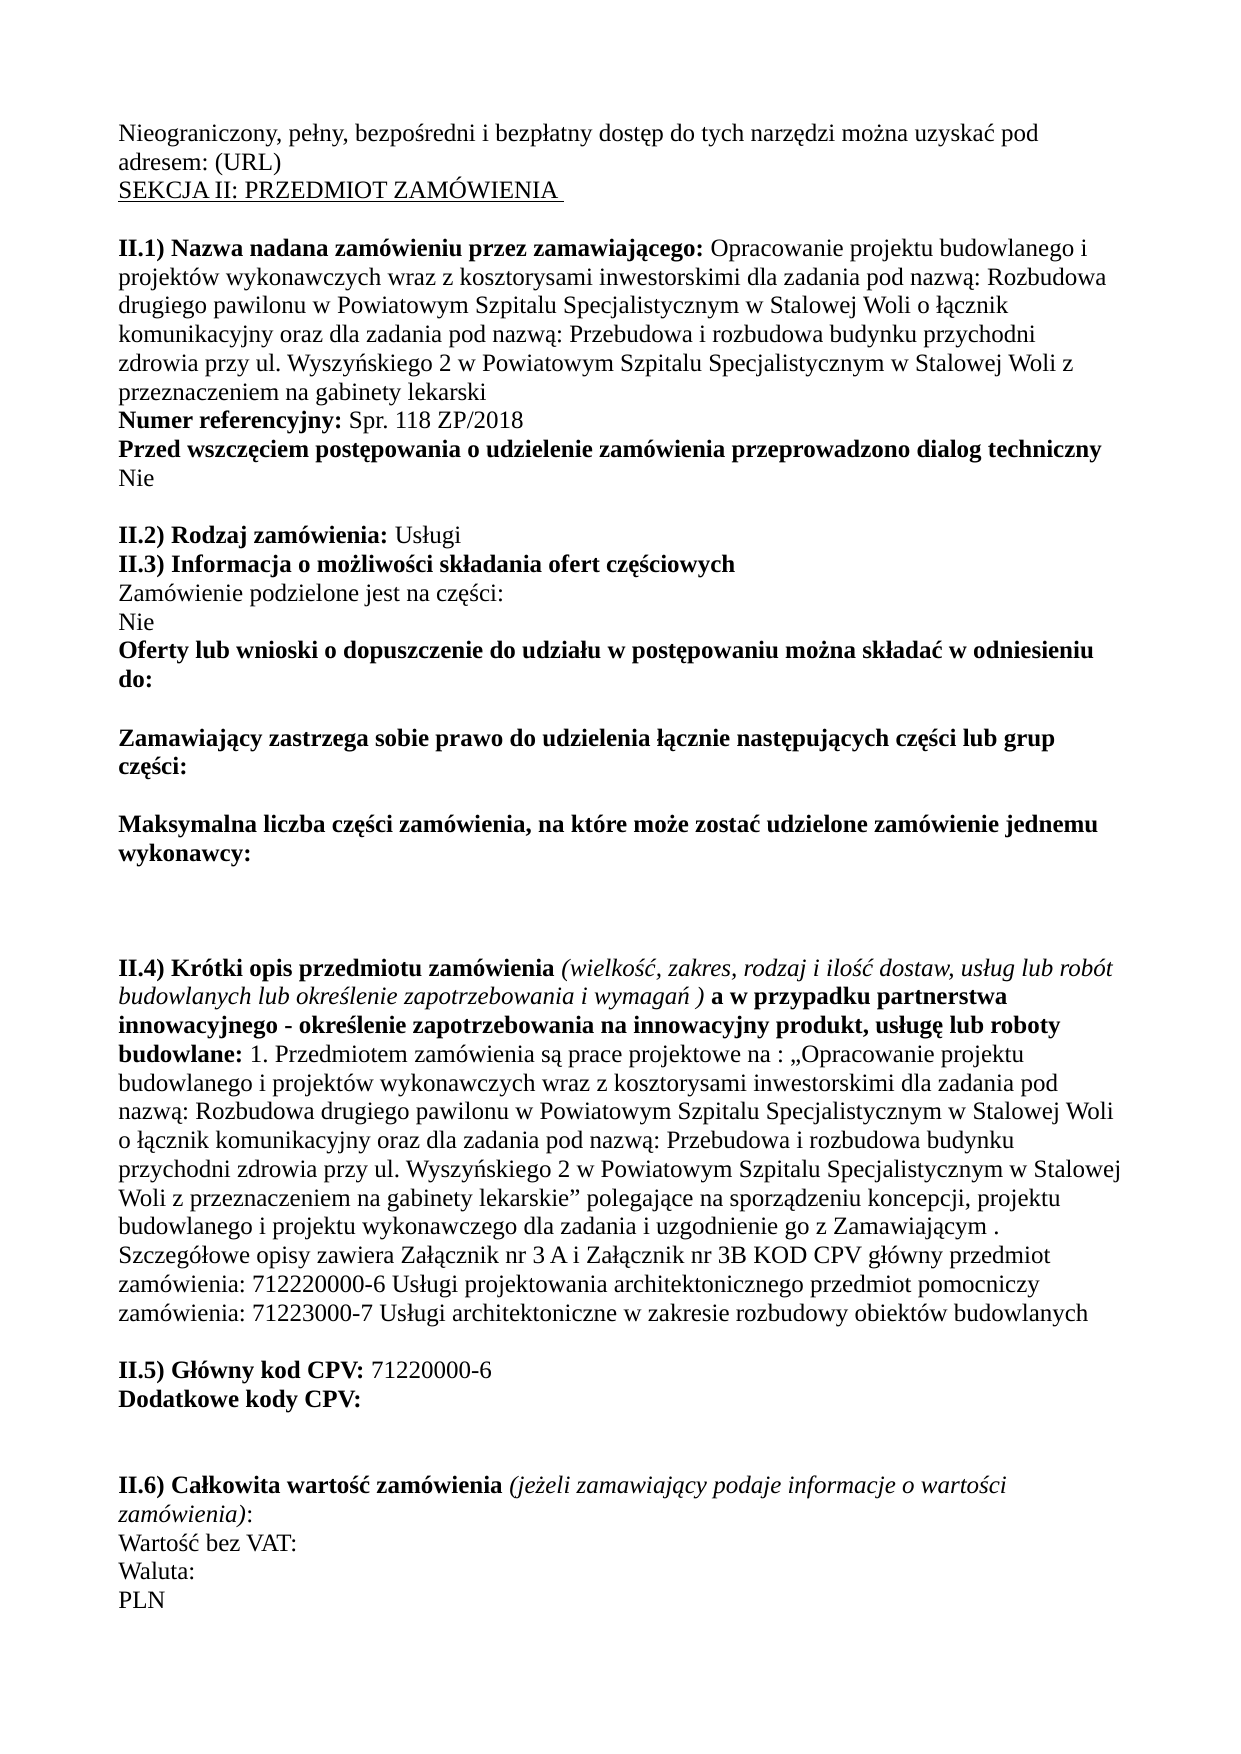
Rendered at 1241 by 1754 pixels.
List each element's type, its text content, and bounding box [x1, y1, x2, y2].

text Nie Oferty lub wnioski o dopuszczenie do udziału w postępowaniu można składać w odniesieniu do: [118, 607, 1122, 693]
text PLN [118, 1585, 1122, 1614]
text SEKCJA II: PRZEDMIOT ZAMÓWIENIA [118, 176, 1122, 204]
text II.1) Nazwa nadana zamówieniu przez zamawiającego: Opracowanie projektu budowlanego i projektów wykonawczych wraz z kosztorysami inwestorskimi dla zadania pod nazwą: Rozbudowa drugiego pawilonu w Powiatowym Szpitalu Specjalistycznym w Stalowej Woli o łącznik komunikacyjny oraz dla zadania pod nazwą: Przebudowa i rozbudowa budynku przychodni zdrowia przy ul. Wyszyńskiego 2 w Powiatowym Szpitalu Specjalistycznym w Stalowej Woli z przeznaczeniem na gabinety lekarski Numer referencyjny: Spr. 118 ZP/2018 Przed wszczęciem postępowania o udzielenie zamówienia przeprowadzono dialog techniczny [118, 204, 1122, 463]
text II.2) Rodzaj zamówienia: Usługi II.3) Informacja o możliwości składania ofert częściowych Zamówienie podzielone jest na części: [118, 492, 1122, 607]
text Nieograniczony, pełny, bezpośredni i bezpłatny dostęp do tych narzędzi można uzyskać pod adresem: (URL) [118, 118, 1122, 176]
text Nie [118, 463, 1122, 492]
text Zamawiający zastrzega sobie prawo do udzielenia łącznie następujących części lub grup części: Maksymalna liczba części zamówienia, na które może zostać udzielone zamówienie jednemu wykonawcy: II.4) Krótki opis przedmiotu zamówienia (wielkość, zakres, rodzaj i ilość dostaw, usług lub robót budowlanych lub określenie zapotrzebowania i wymagań ) a w przypadku partnerstwa innowacyjnego - określenie zapotrzebowania na innowacyjny produkt, usługę lub roboty budowlane: 1. Przedmiotem zamówienia są prace projektowe na : „Opracowanie projektu budowlanego i projektów wykonawczych wraz z kosztorysami inwestorskimi dla zadania pod nazwą: Rozbudowa drugiego pawilonu w Powiatowym Szpitalu Specjalistycznym w Stalowej Woli o łącznik komunikacyjny oraz dla zadania pod nazwą: Przebudowa i rozbudowa budynku przychodni zdrowia przy ul. Wyszyńskiego 2 w Powiatowym Szpitalu Specjalistycznym w Stalowej Woli z przeznaczeniem na gabinety lekarskie” polegające na sporządzeniu koncepcji, projektu budowlanego i projektu wykonawczego dla zadania i uzgodnienie go z Zamawiającym . Szczegółowe opisy zawiera Załącznik nr 3 A i Załącznik nr 3B KOD CPV główny przedmiot zamówienia: 712220000-6 Usługi projektowania architektonicznego przedmiot pomocniczy zamówienia: 71223000-7 Usługi architektoniczne w zakresie rozbudowy obiektów budowlanych II.5) Główny kod CPV: 71220000-6 Dodatkowe kody CPV: II.6) Całkowita wartość zamówienia (jeżeli zamawiający podaje informacje o wartości zamówienia): Wartość bez VAT: Waluta: [118, 723, 1122, 1585]
